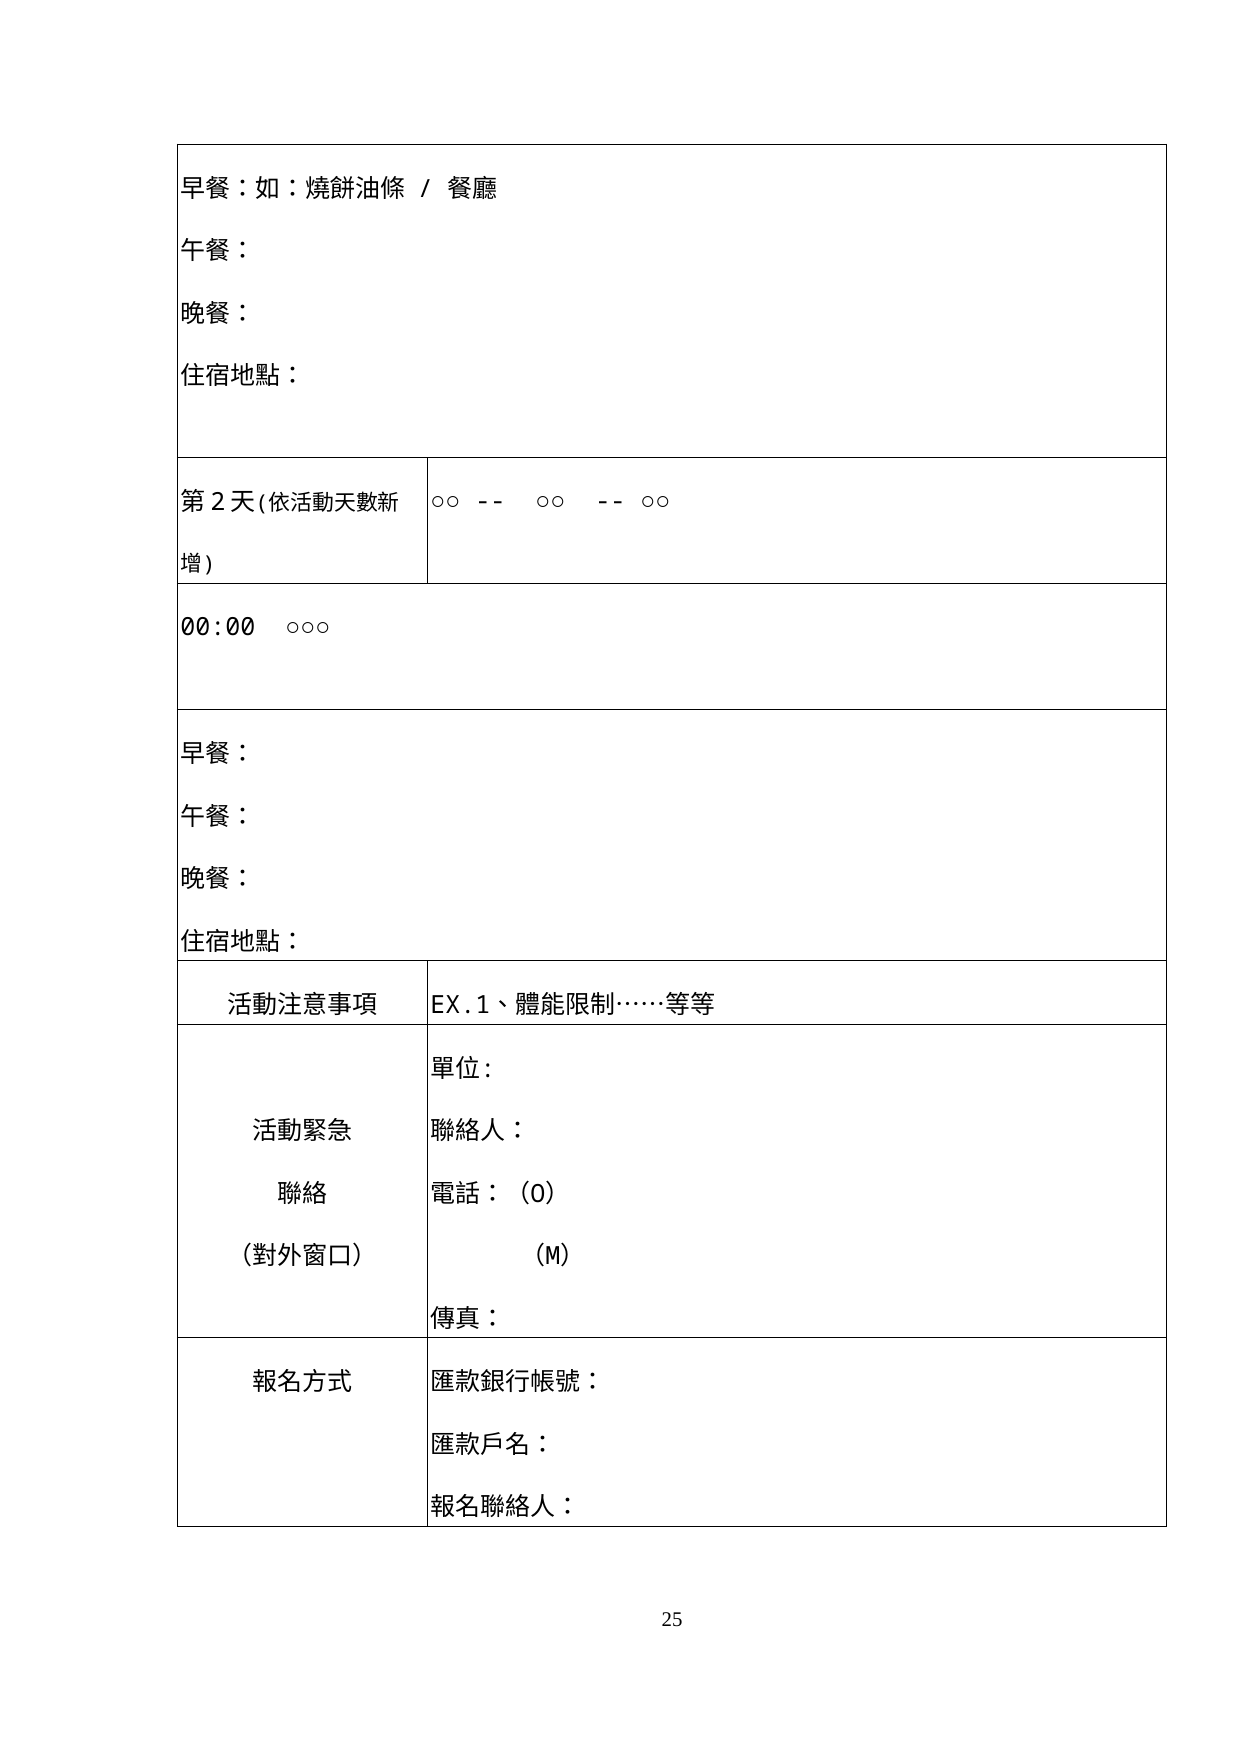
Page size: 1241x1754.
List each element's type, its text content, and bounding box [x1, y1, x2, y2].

table_cell 匯款銀行帳號： 匯款戶名： 報名聯絡人： [428, 1338, 1166, 1526]
table_cell 早餐： 午餐： 晚餐： 住宿地點： [178, 710, 1166, 960]
table_cell EX.1、體能限制……等等 [428, 961, 1166, 1024]
table_cell 活動注意事項 [178, 961, 427, 1024]
table_cell 單位: 聯絡人： 電話：（O） （M） 傳真： [428, 1025, 1166, 1337]
table_cell 00:00 ○○○ [178, 584, 1166, 709]
table_cell 報名方式 [178, 1338, 427, 1526]
table_cell 活動緊急 聯絡 （對外窗口） [178, 1025, 427, 1337]
table_cell 第2天(依活動天數新增) [178, 458, 427, 583]
table_cell 早餐：如：燒餅油條 / 餐廳 午餐： 晚餐： 住宿地點： [178, 145, 1166, 457]
table_cell ○○ -- ○○ -- ○○ [428, 458, 1166, 583]
